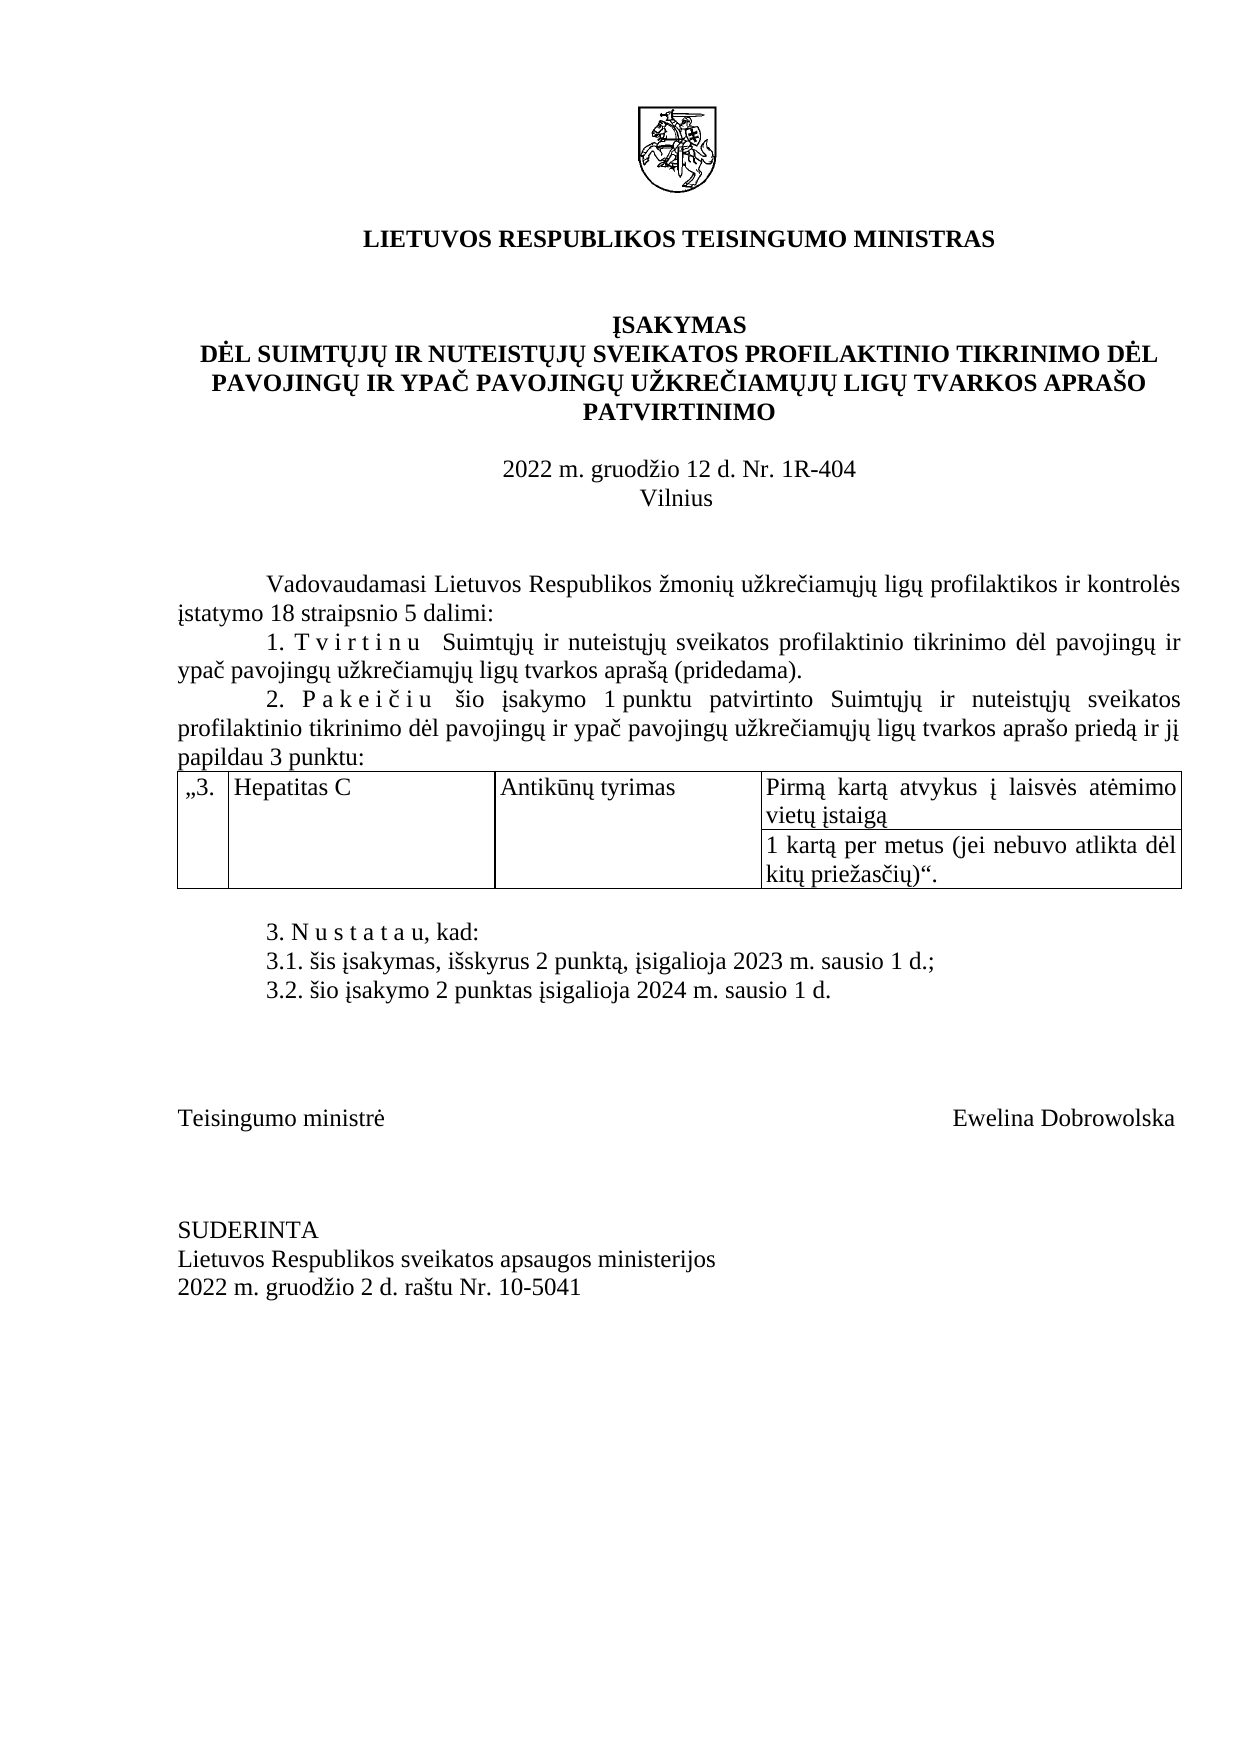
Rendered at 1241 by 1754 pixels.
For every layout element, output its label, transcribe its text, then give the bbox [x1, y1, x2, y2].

text Vilnius [177, 483, 1181, 512]
text 1. Tvirtinu Suimtųjų ir nuteistųjų sveikatos profilaktinio tikrinimo dėl pavojingų ir ypač pavojingų užkrečiamųjų ligų tvarkos aprašą (pridedama). [177, 627, 1181, 684]
text SUDERINTA [177, 1215, 1181, 1244]
text 3. Nustatau, kad: [177, 917, 1181, 946]
text Teisingumo ministrė Ewelina Dobrowolska [177, 1103, 1181, 1132]
text 3.1. šis įsakymas, išskyrus 2 punktą, įsigalioja 2023 m. sausio 1 d.; [177, 946, 1181, 975]
text DĖL SUIMTŲJŲ IR NUTEISTŲJŲ SVEIKATOS PROFILAKTINIO TIKRINIMO DĖL PAVOJINGŲ IR YPAČ PAVOJINGŲ UŽKREČIAMŲJŲ LIGŲ TVARKOS APRAŠO PATVIRTINIMO [177, 339, 1181, 426]
text Lietuvos Respublikos sveikatos apsaugos ministerijos [177, 1244, 1181, 1272]
text 2. Pakeičiu šio įsakymo 1 punktu patvirtinto Suimtųjų ir nuteistųjų sveikatos profilaktinio tikrinimo dėl pavojingų ir ypač pavojingų užkrečiamųjų ligų tvarkos aprašo priedą ir jį papildau 3 punktu: [177, 684, 1181, 771]
table_header Antikūnų tyrimas [496, 772, 761, 888]
text ĮSAKYMAS [177, 311, 1181, 339]
text Vadovaudamasi Lietuvos Respublikos žmonių užkrečiamųjų ligų profilaktikos ir kontrolės įstatymo 18 straipsnio 5 dalimi: [177, 569, 1181, 627]
text 3.2. šio įsakymo 2 punktas įsigalioja 2024 m. sausio 1 d. [177, 975, 1181, 1004]
table_header Pirmą kartą atvykus į laisvės atėmimo vietų įstaigą [762, 772, 1181, 829]
text LIETUVOS RESPUBLIKOS TEISINGUMO MINISTRAS [177, 224, 1181, 253]
table_header Hepatitas C [229, 772, 494, 888]
text 2022 m. gruodžio 2 d. raštu Nr. 10-5041 [177, 1272, 1181, 1301]
table_cell 1 kartą per metus (jei nebuvo atlikta dėl kitų priežasčių)“. [762, 830, 1181, 888]
table_header „3. [178, 772, 228, 888]
text 2022 m. gruodžio 12 d. Nr. 1R-404 [177, 454, 1181, 483]
